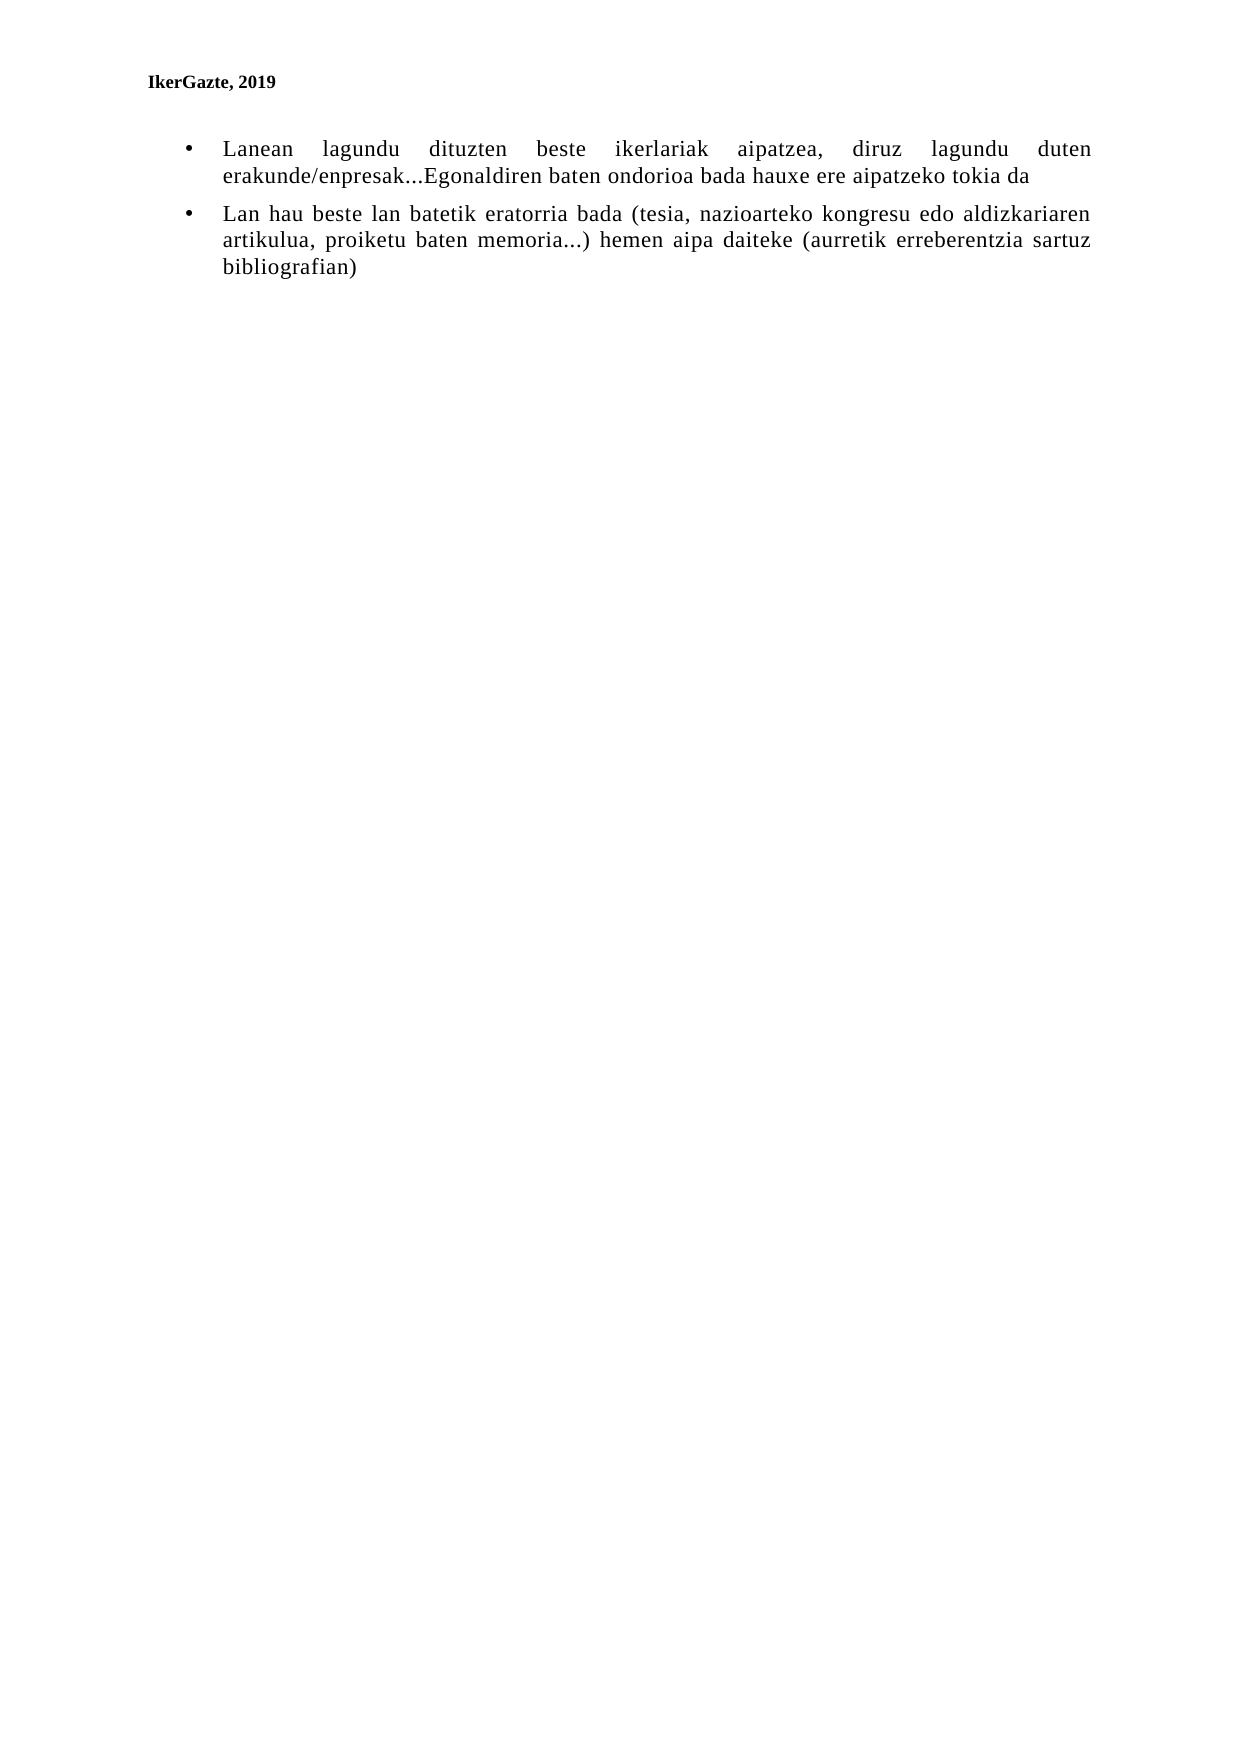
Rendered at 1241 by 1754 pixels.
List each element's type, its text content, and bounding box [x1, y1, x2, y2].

list Lanean lagundu dituzten beste ikerlariak aipatzea, diruz lagundu duten erakunde/enpresak...Egonaldiren baten ondorioa bada hauxe ere aipatzeko tokia da [185, 136, 1093, 188]
list Lan hau beste lan batetik eratorria bada (tesia, nazioarteko kongresu edo aldizkariaren artikulua, proiketu baten memoria...) hemen aipa daiteke (aurretik erreberentzia sartuz bibliografian) [185, 200, 1093, 279]
